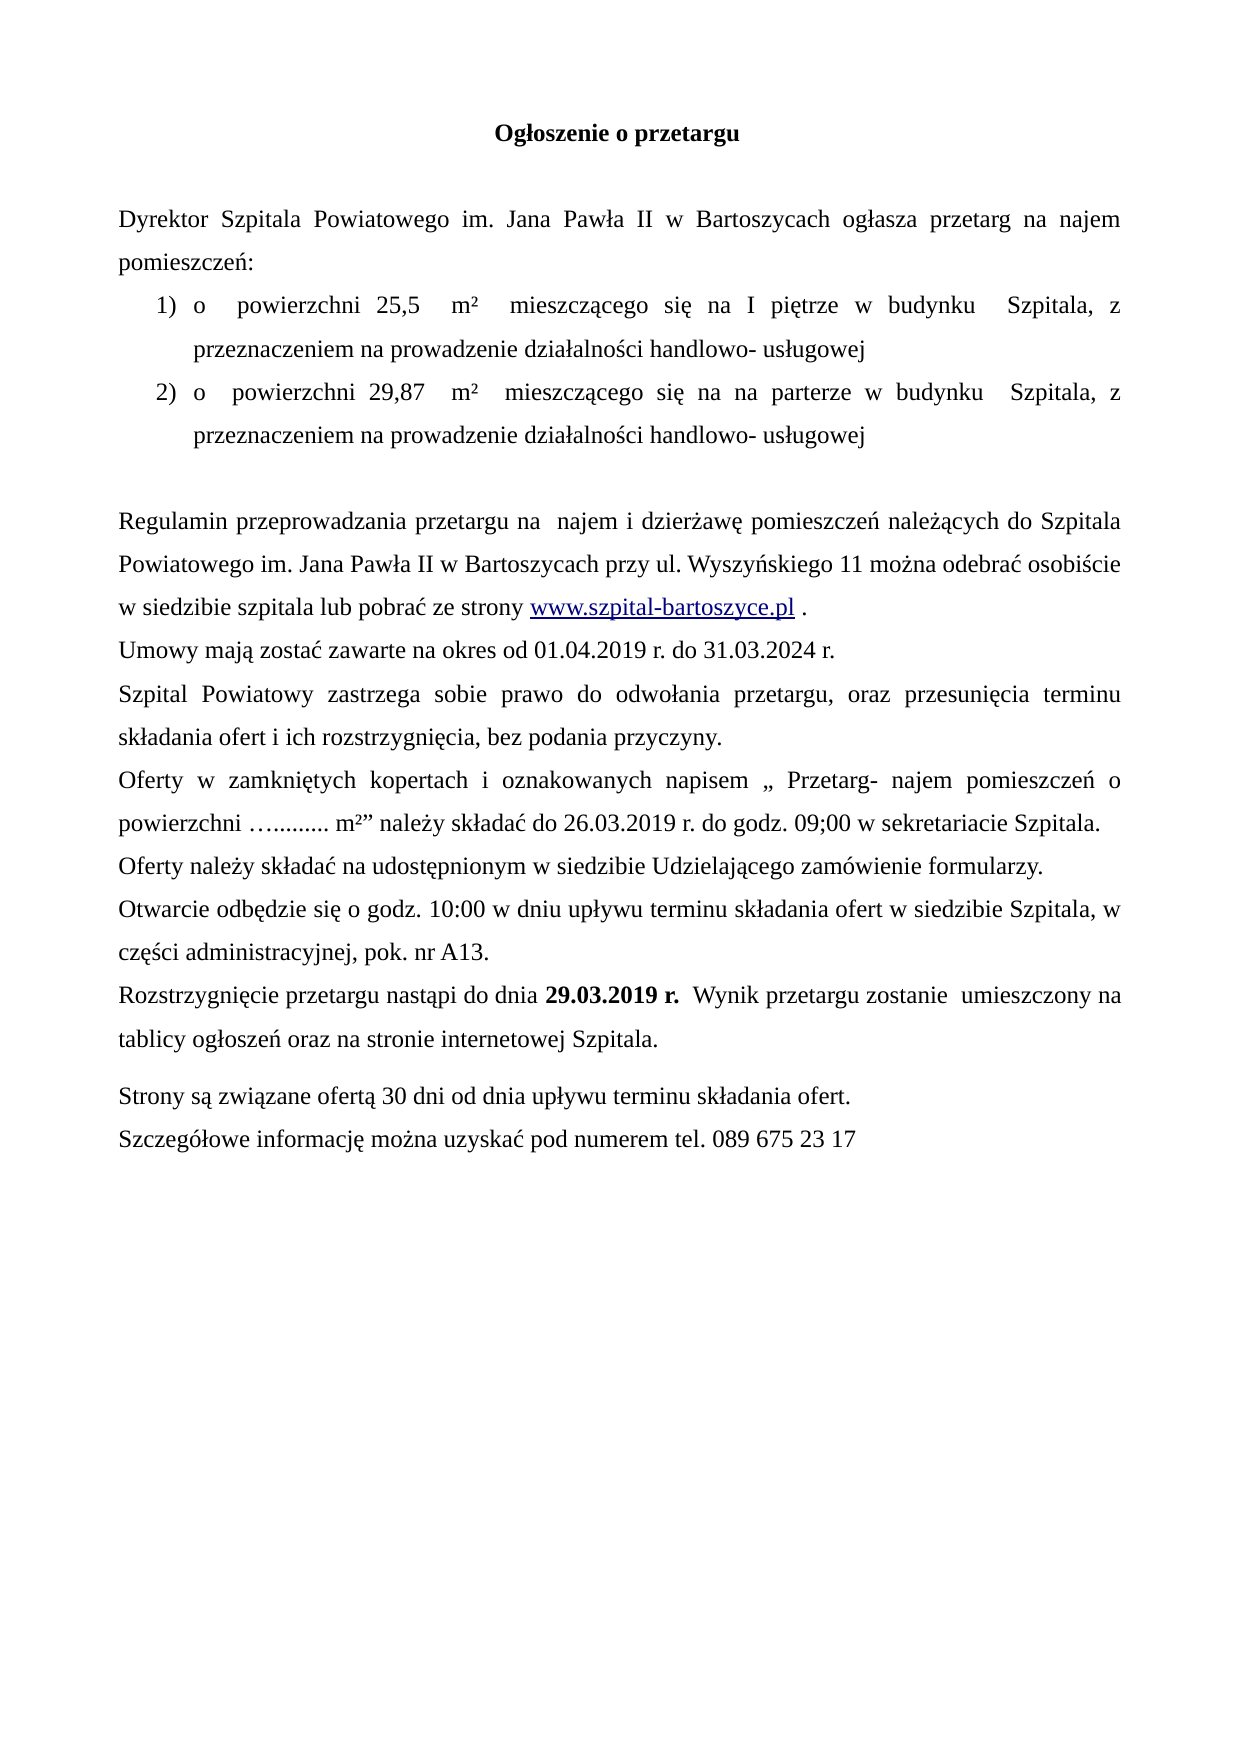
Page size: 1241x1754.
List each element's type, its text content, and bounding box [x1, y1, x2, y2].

text Dyrektor Szpitala Powiatowego im. Jana Pawła II w Bartoszycach ogłasza przetarg na najem pomieszczeń: [118, 204, 1122, 276]
text Otwarcie odbędzie się o godz. 10:00 w dniu upływu terminu składania ofert w siedzibie Szpitala, w części administracyjnej, pok. nr A13. [118, 894, 1122, 966]
text Strony są związane ofertą 30 dni od dnia upływu terminu składania ofert. [118, 1081, 1122, 1110]
text Ogłoszenie o przetargu [118, 118, 1122, 147]
list o powierzchni 25,5 m² mieszczącego się na I piętrze w budynku Szpitala, z przeznaczeniem na prowadzenie działalności handlowo- usługowej [156, 291, 1122, 362]
text Szpital Powiatowy zastrzega sobie prawo do odwołania przetargu, oraz przesunięcia terminu składania ofert i ich rozstrzygnięcia, bez podania przyczyny. [118, 679, 1122, 751]
list o powierzchni 29,87 m² mieszczącego się na na parterze w budynku Szpitala, z przeznaczeniem na prowadzenie działalności handlowo- usługowej [156, 377, 1122, 449]
text Rozstrzygnięcie przetargu nastąpi do dnia 29.03.2019 r. Wynik przetargu zostanie umieszczony na tablicy ogłoszeń oraz na stronie internetowej Szpitala. [118, 981, 1122, 1052]
text Regulamin przeprowadzania przetargu na najem i dzierżawę pomieszczeń należących do Szpitala Powiatowego im. Jana Pawła II w Bartoszycach przy ul. Wyszyńskiego 11 można odebrać osobiście w siedzibie szpitala lub pobrać ze strony www.szpital-bartoszyce.pl . [118, 506, 1122, 621]
text Oferty w zamkniętych kopertach i oznakowanych napisem „ Przetarg- najem pomieszczeń o powierzchni …......... m²” należy składać do 26.03.2019 r. do godz. 09;00 w sekretariacie Szpitala. [118, 765, 1122, 837]
text Oferty należy składać na udostępnionym w siedzibie Udzielającego zamówienie formularzy. [118, 851, 1122, 880]
text Umowy mają zostać zawarte na okres od 01.04.2019 r. do 31.03.2024 r. [118, 636, 1122, 664]
text Szczegółowe informację można uzyskać pod numerem tel. 089 675 23 17 [118, 1124, 1122, 1153]
